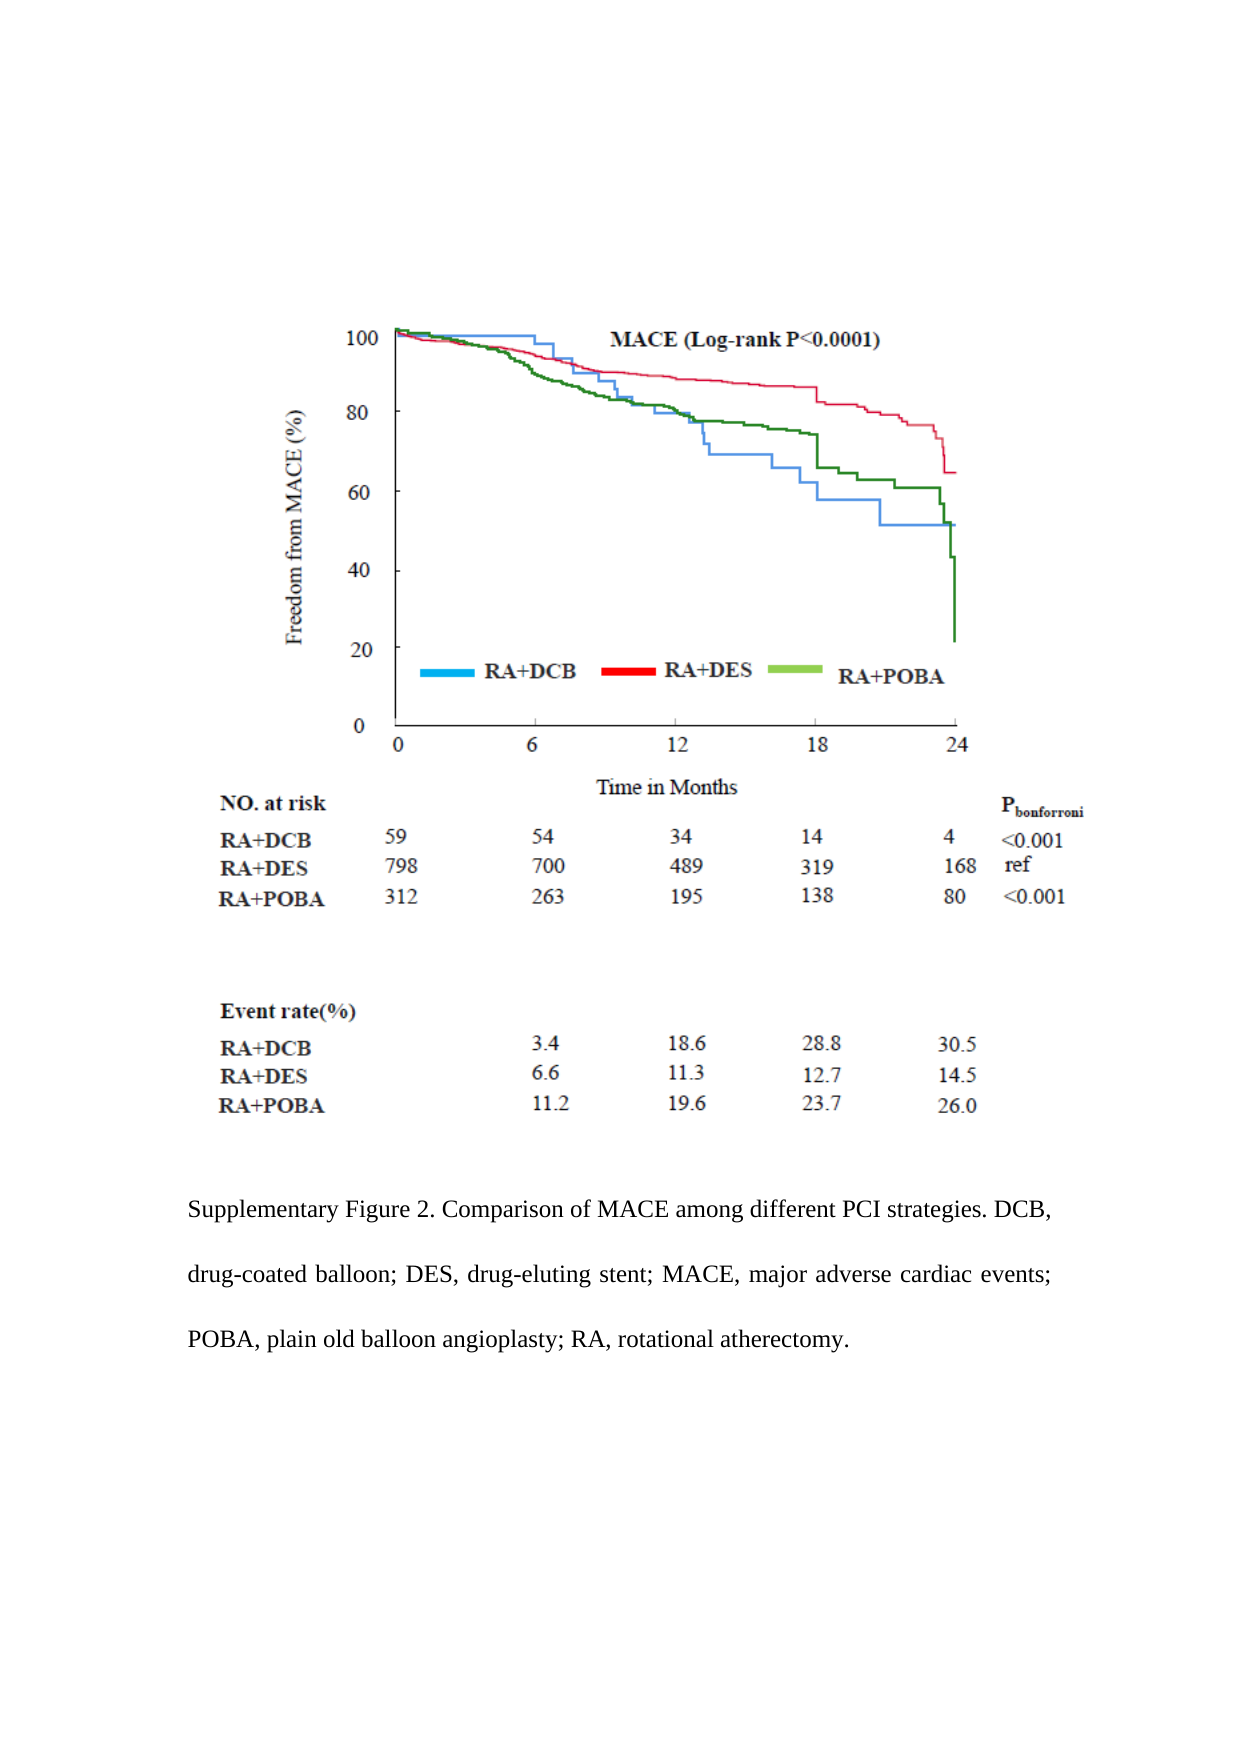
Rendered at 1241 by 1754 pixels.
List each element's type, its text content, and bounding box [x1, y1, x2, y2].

text Supplementary Figure 2. Comparison of MACE among different PCI strategies. DCB, drug-coated balloon; DES, drug-eluting stent; MACE, major adverse cardiac events; POBA, plain old balloon angioplasty; RA, rota­tional atherectomy. [187, 1192, 1053, 1354]
picture [187, 284, 1096, 1133]
